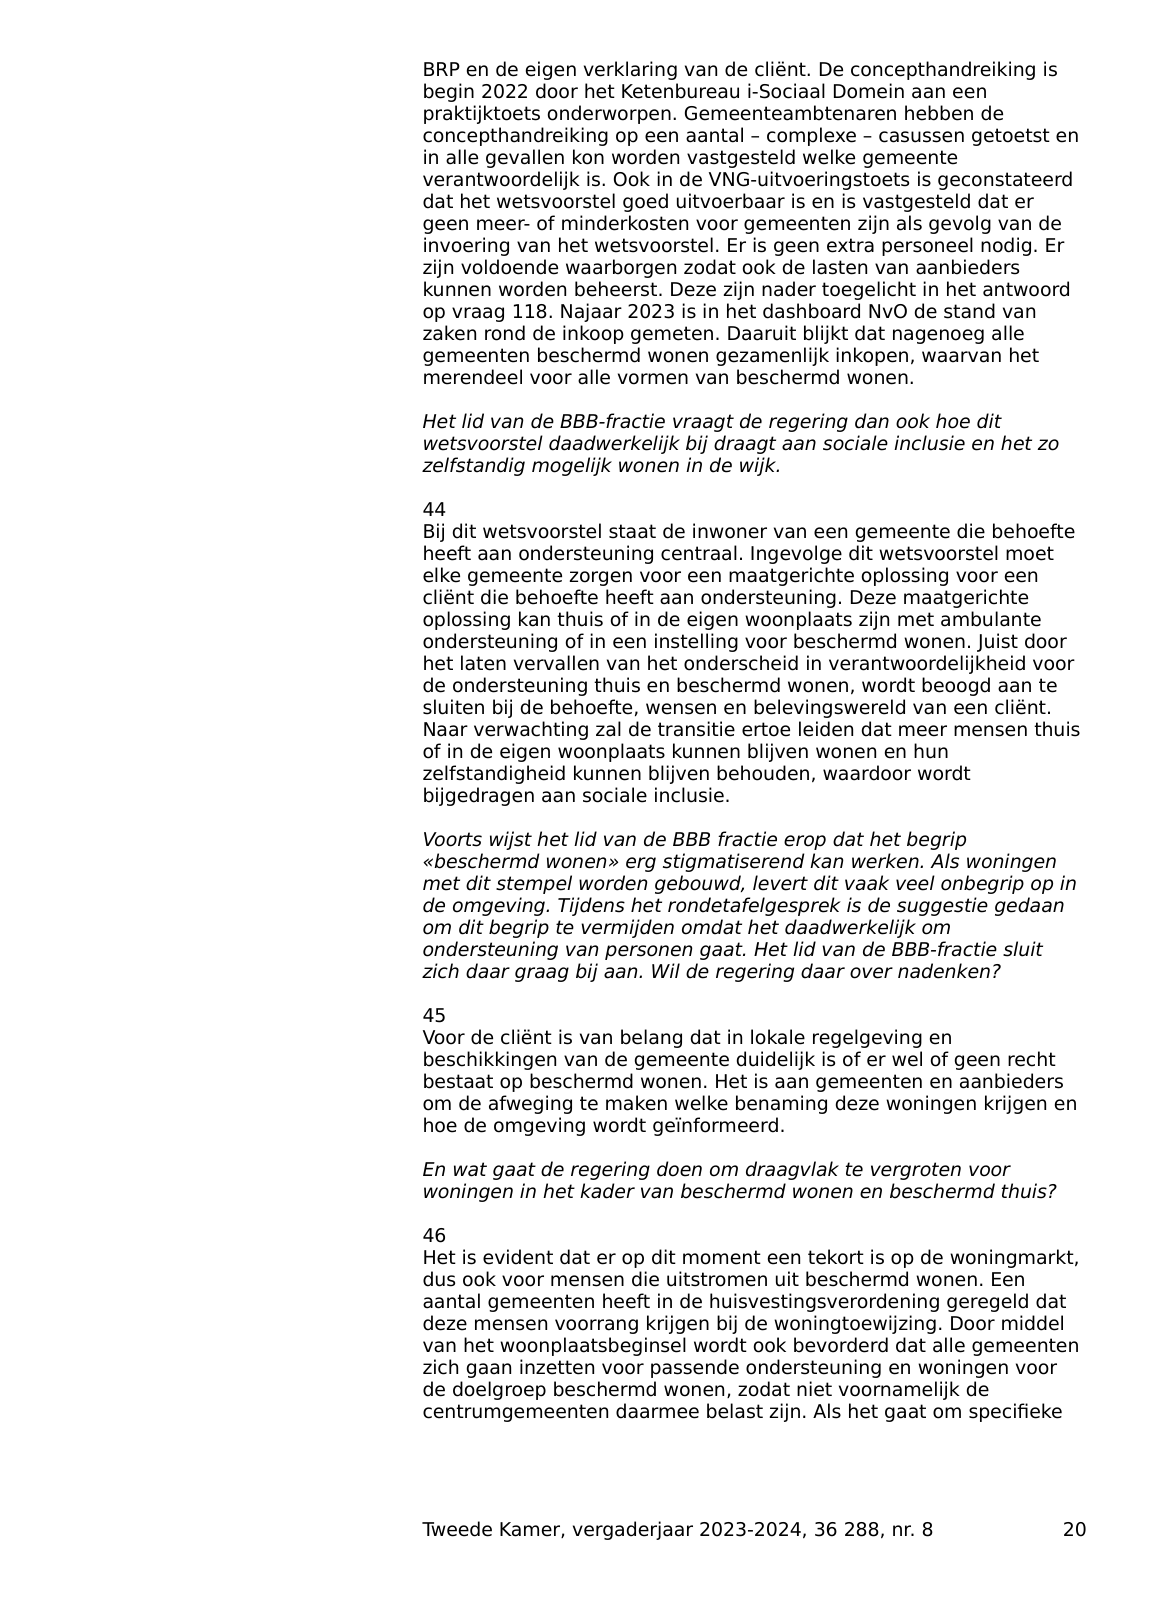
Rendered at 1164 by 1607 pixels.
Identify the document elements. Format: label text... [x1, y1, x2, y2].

text BRP en de eigen verklaring van de cliënt. De concepthandreiking is begin 2022 door het Ketenbureau i-Sociaal Domein aan een praktijktoets onderworpen. Gemeenteambtenaren hebben de concepthandreiking op een aantal – complexe – casussen getoetst en in alle gevallen kon worden vastgesteld welke gemeente verantwoordelijk is. Ook in de VNG-uitvoeringstoets is geconstateerd dat het wetsvoorstel goed uitvoerbaar is en is vastgesteld dat er geen meer- of minderkosten voor gemeenten zijn als gevolg van de invoering van het wetsvoorstel. Er is geen extra personeel nodig. Er zijn voldoende waarborgen zodat ook de lasten van aanbieders kunnen worden beheerst. Deze zijn nader toegelicht in het antwoord op vraag 118. Najaar 2023 is in het dashboard NvO de stand van zaken rond de inkoop gemeten. Daaruit blijkt dat nagenoeg alle gemeenten beschermd wonen gezamenlijk inkopen, waarvan het merendeel voor alle vormen van beschermd wonen. [422, 59, 1087, 389]
text Voorts wijst het lid van de BBB fractie erop dat het begrip «beschermd wonen» erg stigmatiserend kan werken. Als woningen met dit stempel worden gebouwd, levert dit vaak veel onbegrip op in de omgeving. Tijdens het rondetafelgesprek is de suggestie gedaan om dit begrip te vermijden omdat het daadwerkelijk om ondersteuning van personen gaat. Het lid van de BBB-fractie sluit zich daar graag bij aan. Wil de regering daar over nadenken? [422, 829, 1087, 983]
text 46 [422, 1225, 1087, 1247]
text Voor de cliënt is van belang dat in lokale regelgeving en beschikkingen van de gemeente duidelijk is of er wel of geen recht bestaat op beschermd wonen. Het is aan gemeenten en aanbieders om de afweging te maken welke benaming deze woningen krijgen en hoe de omgeving wordt geïnformeerd. [422, 1027, 1087, 1137]
text Het lid van de BBB-fractie vraagt de regering dan ook hoe dit wetsvoorstel daadwerkelijk bij draagt aan sociale inclusie en het zo zelfstandig mogelijk wonen in de wijk. [422, 411, 1087, 477]
text Bij dit wetsvoorstel staat de inwoner van een gemeente die behoefte heeft aan ondersteuning centraal. Ingevolge dit wetsvoorstel moet elke gemeente zorgen voor een maatgerichte oplossing voor een cliënt die behoefte heeft aan ondersteuning. Deze maatgerichte oplossing kan thuis of in de eigen woonplaats zijn met ambulante ondersteuning of in een instelling voor beschermd wonen. Juist door het laten vervallen van het onderscheid in verantwoordelijkheid voor de ondersteuning thuis en beschermd wonen, wordt beoogd aan te sluiten bij de behoefte, wensen en belevingswereld van een cliënt. Naar verwachting zal de transitie ertoe leiden dat meer mensen thuis of in de eigen woonplaats kunnen blijven wonen en hun zelfstandigheid kunnen blijven behouden, waardoor wordt bijgedragen aan sociale inclusie. [422, 521, 1087, 807]
text En wat gaat de regering doen om draagvlak te vergroten voor woningen in het kader van beschermd wonen en beschermd thuis? [422, 1159, 1087, 1203]
text 44 [422, 499, 1087, 521]
text Het is evident dat er op dit moment een tekort is op de woningmarkt, dus ook voor mensen die uitstromen uit beschermd wonen. Een aantal gemeenten heeft in de huisvestingsverordening geregeld dat deze mensen voorrang krijgen bij de woningtoewijzing. Door middel van het woonplaatsbeginsel wordt ook bevorderd dat alle gemeenten zich gaan inzetten voor passende ondersteuning en woningen voor de doelgroep beschermd wonen, zodat niet voornamelijk de centrumgemeenten daarmee belast zijn. Als het gaat om specifieke [422, 1247, 1087, 1423]
text 45 [422, 1005, 1087, 1027]
